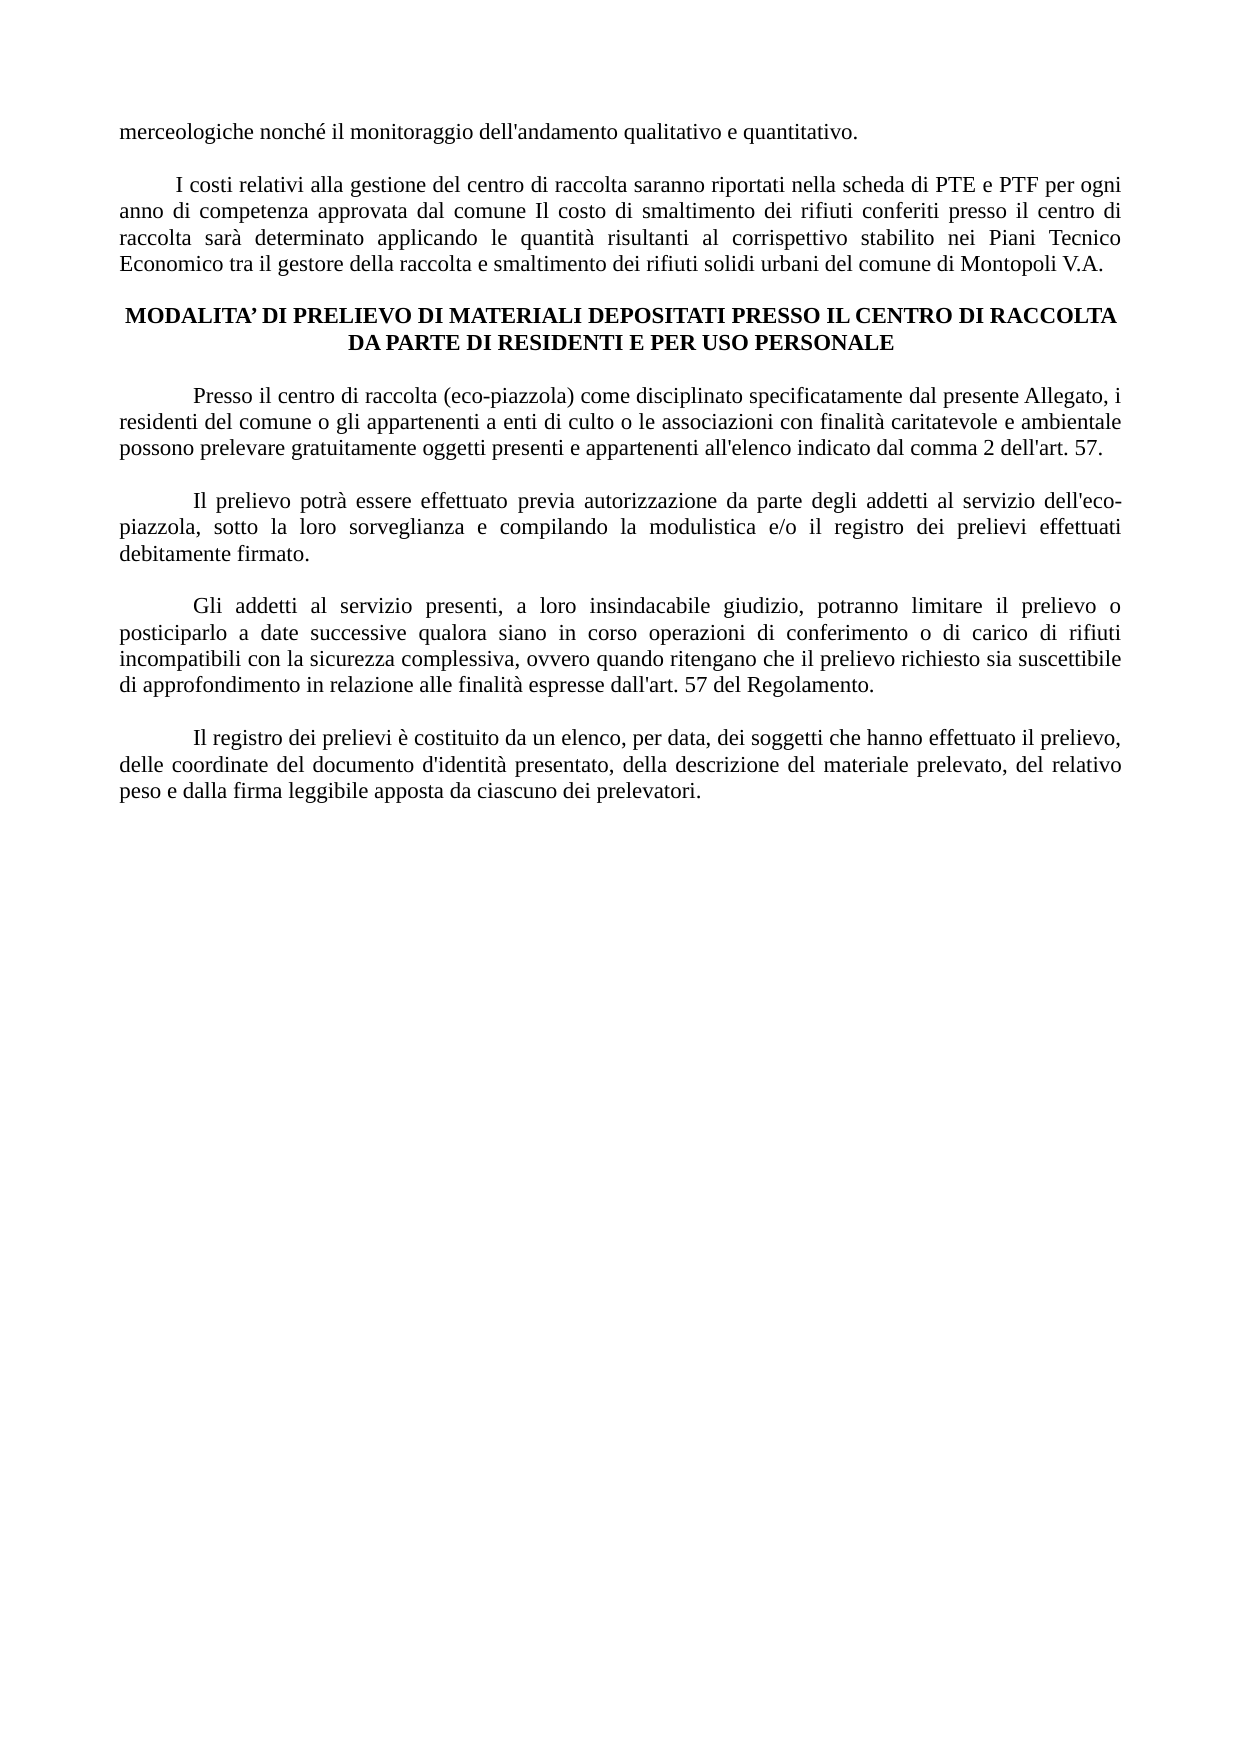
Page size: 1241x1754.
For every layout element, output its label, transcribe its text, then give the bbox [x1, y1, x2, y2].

text I costi relativi alla gestione del centro di raccolta saranno riportati nella scheda di PTE e PTF per ogni anno di competenza approvata dal comune Il costo di smaltimento dei rifiuti conferiti presso il centro di raccolta sarà determinato applicando le quantità risultanti al corrispettivo stabilito nei Piani Tecnico Economico tra il gestore della raccolta e smaltimento dei rifiuti solidi urbani del comune di Montopoli V.A. [119, 171, 1123, 276]
text Il prelievo potrà essere effettuato previa autorizzazione da parte degli addetti al servizio dell'eco-piazzola, sotto la loro sorveglianza e compilando la modulistica e/o il registro dei prelievi effettuati debitamente firmato. [119, 487, 1123, 566]
text Il registro dei prelievi è costituito da un elenco, per data, dei soggetti che hanno effettuato il prelievo, delle coordinate del documento d'identità presentato, della descrizione del materiale prelevato, del relativo peso e dalla firma leggibile apposta da ciascuno dei prelevatori. [119, 724, 1123, 803]
text Gli addetti al servizio presenti, a loro insindacabile giudizio, potranno limitare il prelievo o posticiparlo a date successive qualora siano in corso operazioni di conferimento o di carico di rifiuti incompatibili con la sicurezza complessiva, ovvero quando ritengano che il prelievo richiesto sia suscettibile di approfondimento in relazione alle finalità espresse dall'art. 57 del Regolamento. [119, 592, 1123, 698]
text merceologiche nonché il monitoraggio dell'andamento qualitativo e quantitativo. [119, 118, 1123, 144]
text MODALITA’ DI PRELIEVO DI MATERIALI DEPOSITATI PRESSO IL CENTRO DI RACCOLTA DA PARTE DI RESIDENTI E PER USO PERSONALE [119, 303, 1123, 355]
text Presso il centro di raccolta (eco-piazzola) come disciplinato specificatamente dal presente Allegato, i residenti del comune o gli appartenenti a enti di culto o le associazioni con finalità caritatevole e ambientale possono prelevare gratuitamente oggetti presenti e appartenenti all'elenco indicato dal comma 2 dell'art. 57. [119, 382, 1123, 461]
